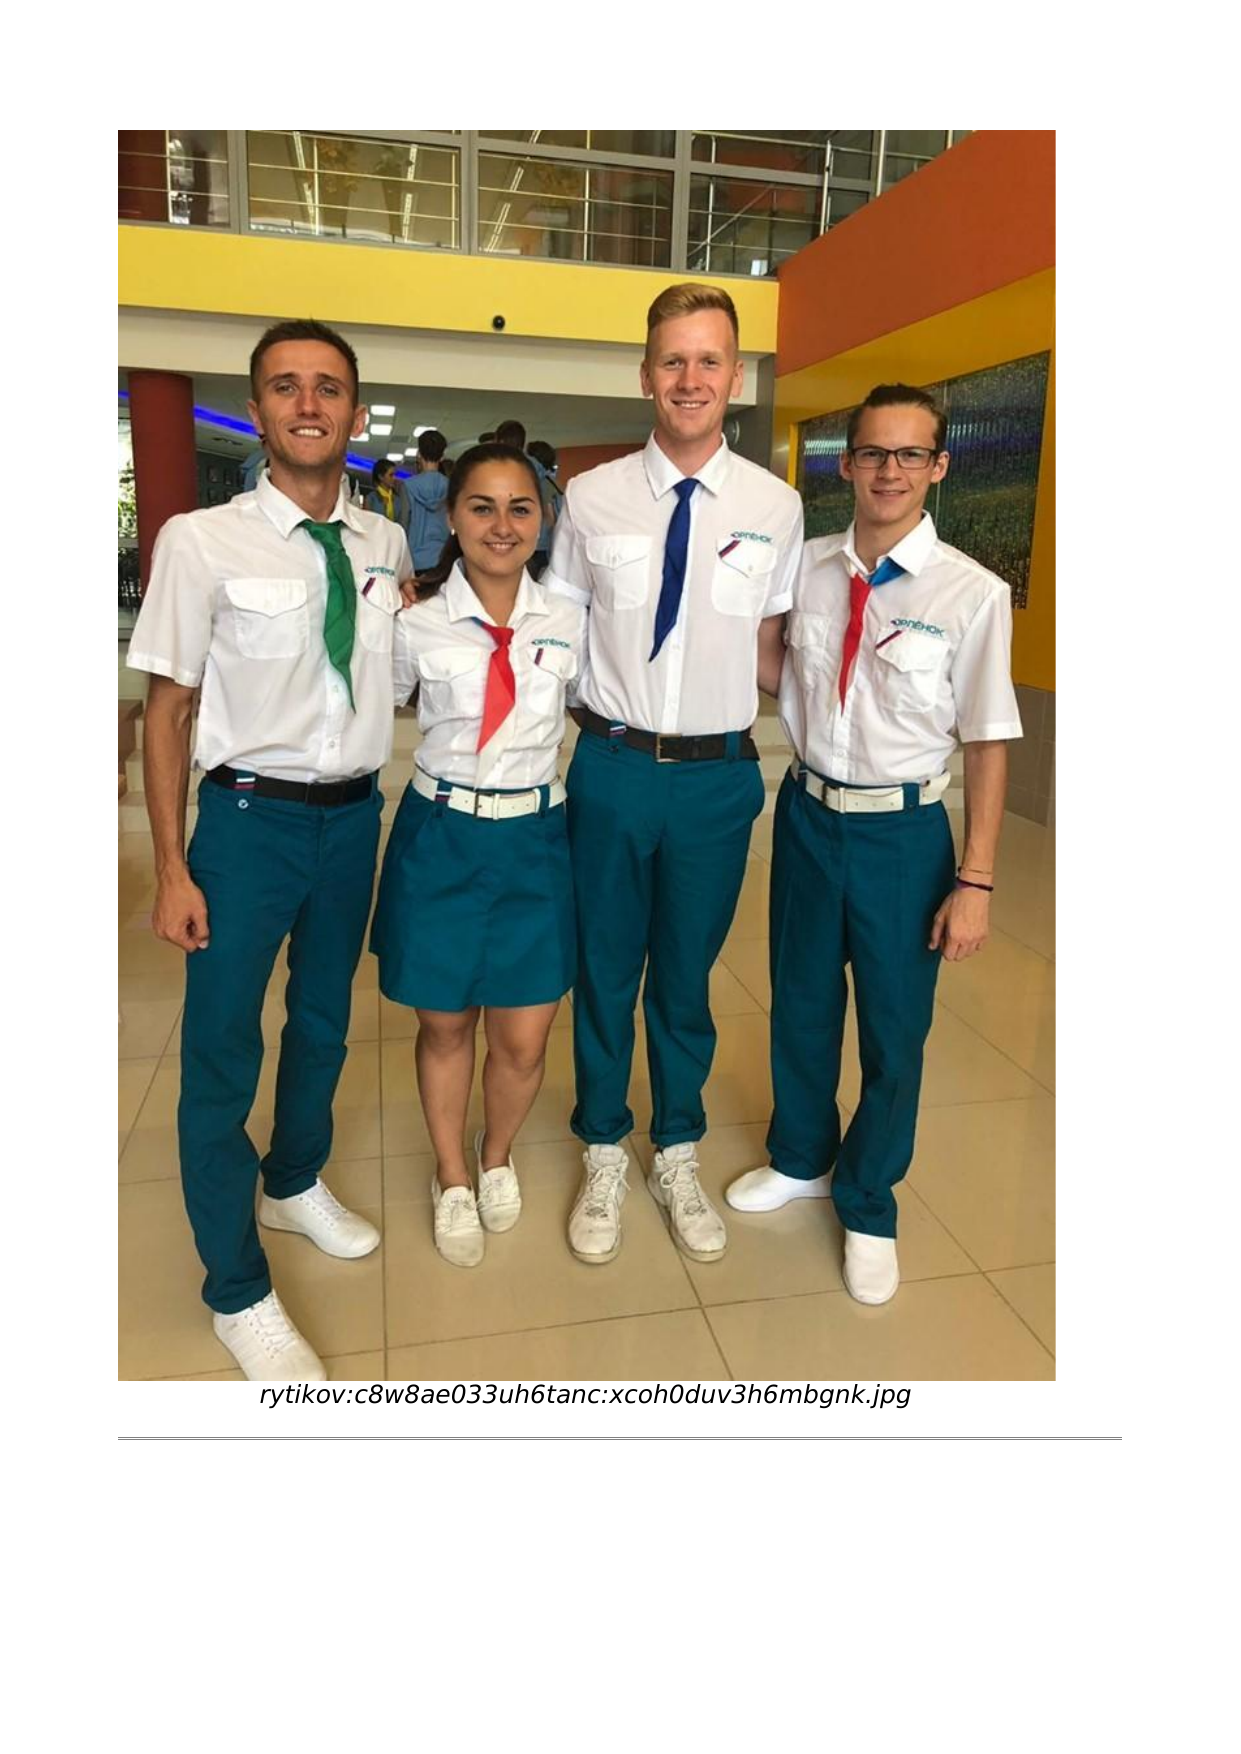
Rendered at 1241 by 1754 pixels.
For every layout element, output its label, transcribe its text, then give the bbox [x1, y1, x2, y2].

text rytikov:c8w8ae033uh6tanc:xcoh0duv3h6mbgnk.jpg [118, 1381, 1056, 1410]
picture [118, 130, 1056, 1381]
